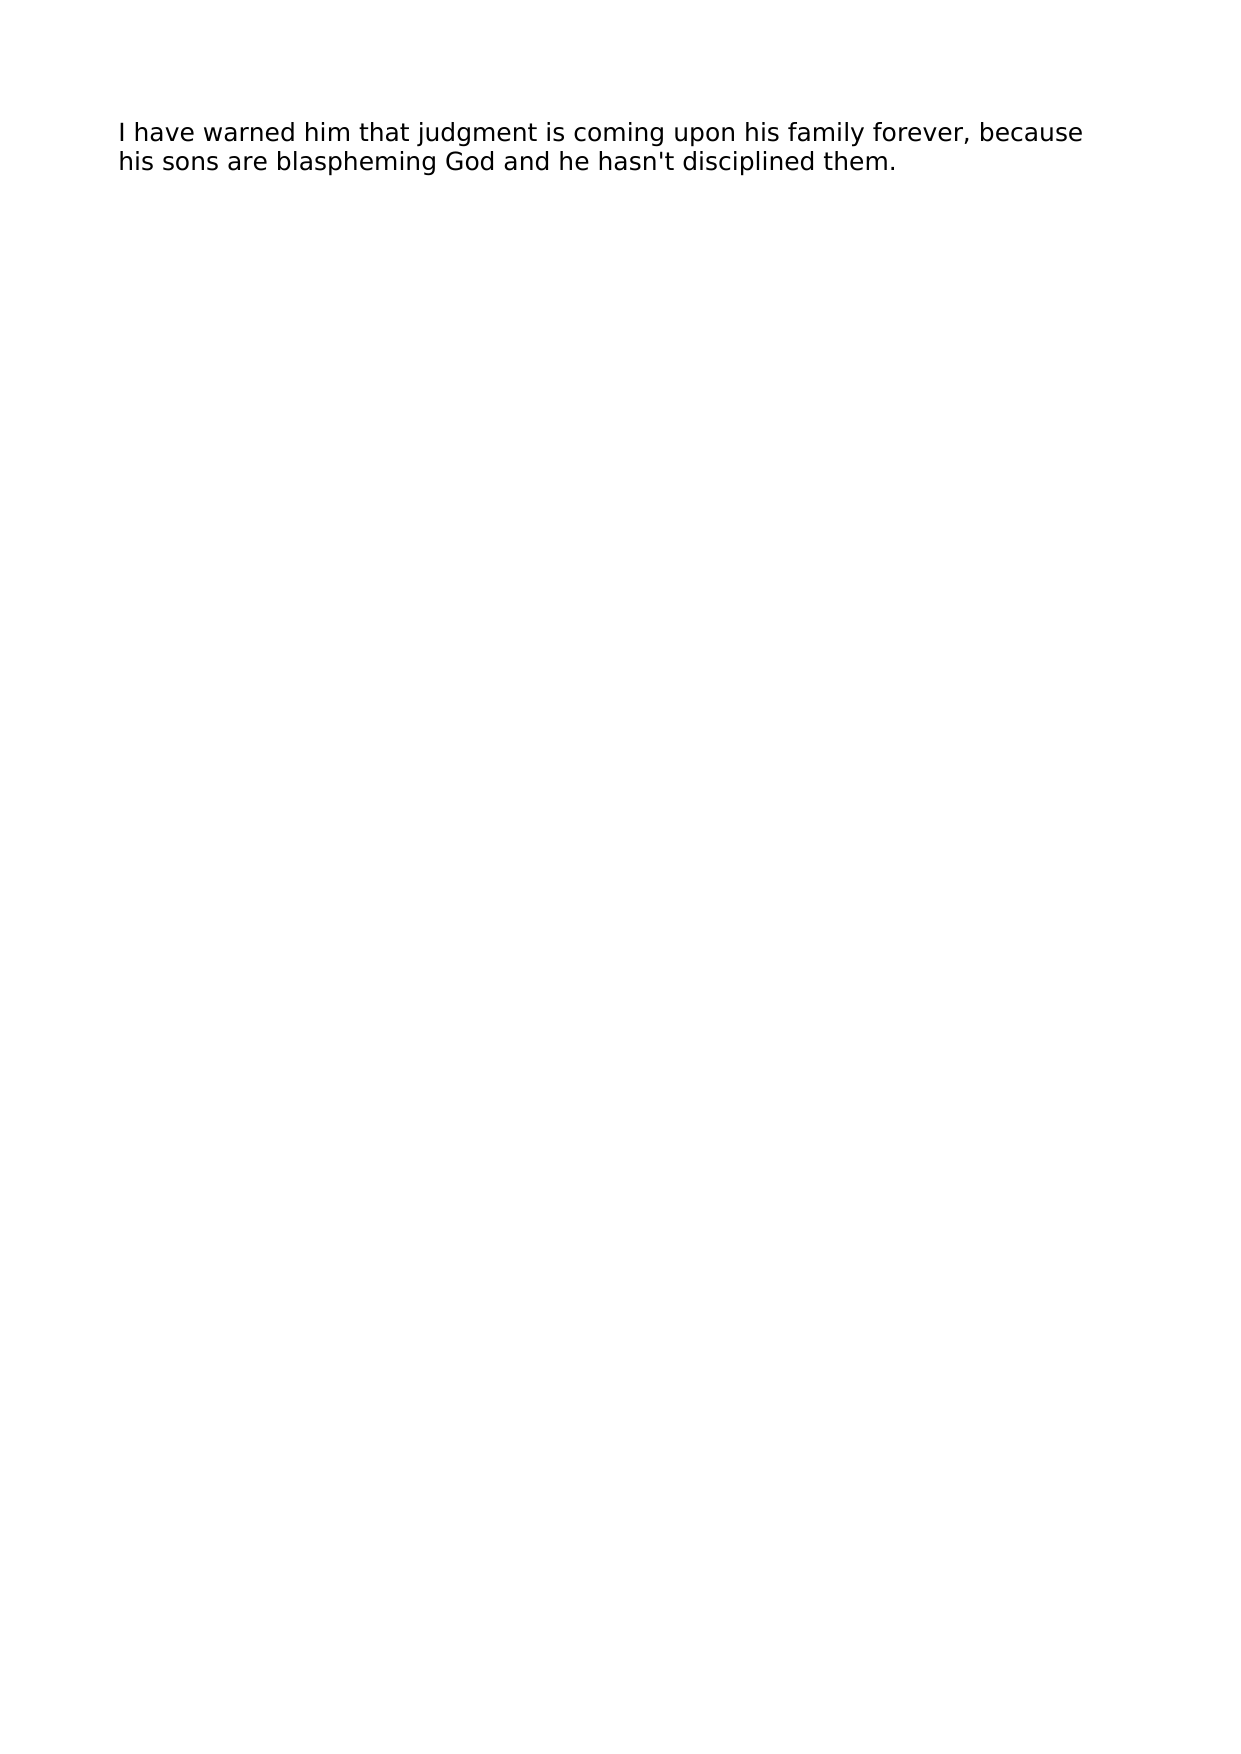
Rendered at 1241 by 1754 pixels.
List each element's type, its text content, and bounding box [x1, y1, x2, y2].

text I have warned him that judgment is coming upon his family forever, because his sons are blaspheming God and he hasn't disciplined them. [118, 118, 1122, 176]
